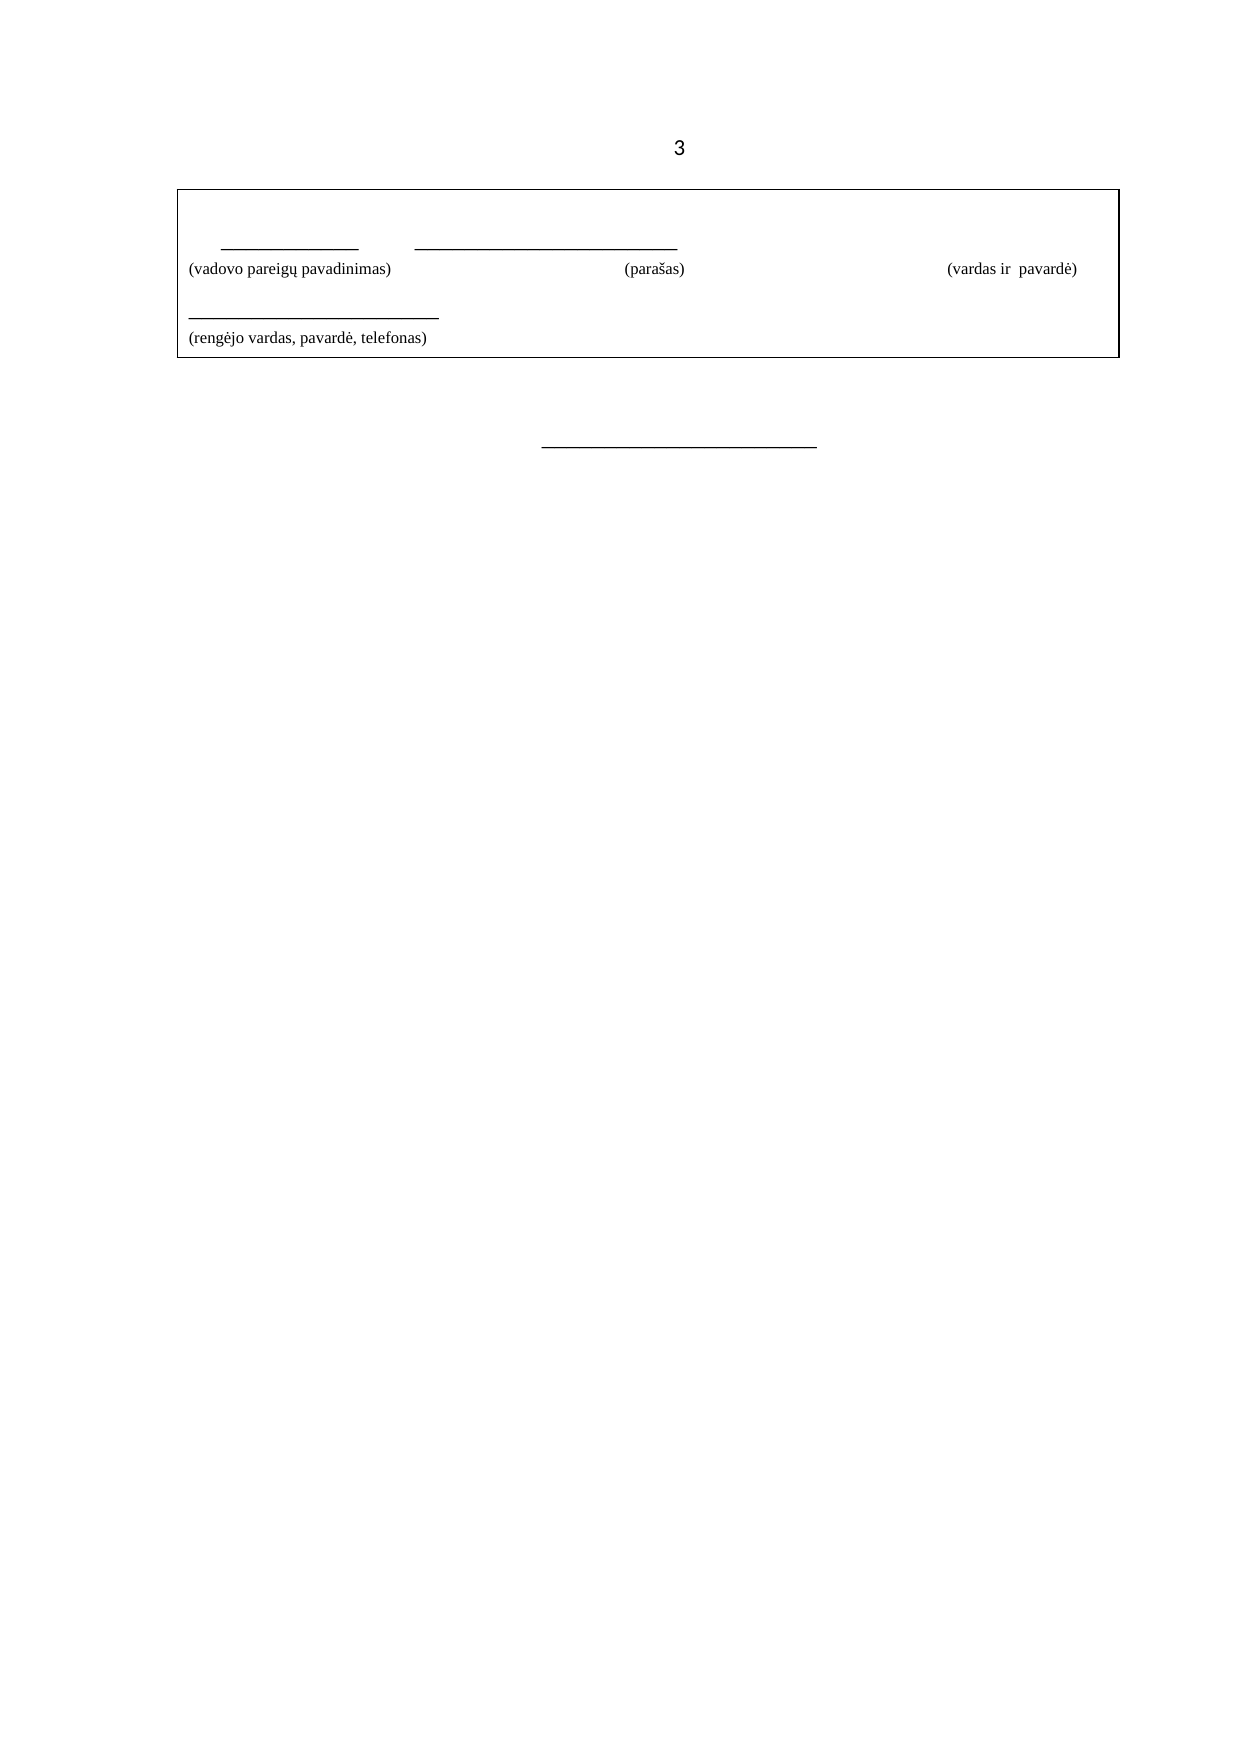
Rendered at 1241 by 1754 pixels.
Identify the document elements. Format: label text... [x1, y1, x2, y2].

text ______________________ [177, 422, 1181, 450]
table_cell ___________ _____________________ (vadovo pareigų pavadinimas) (parašas) (vardas ir pavardė) ____________________ (rengėjo vardas, pavardė, telefonas) [178, 190, 1118, 357]
